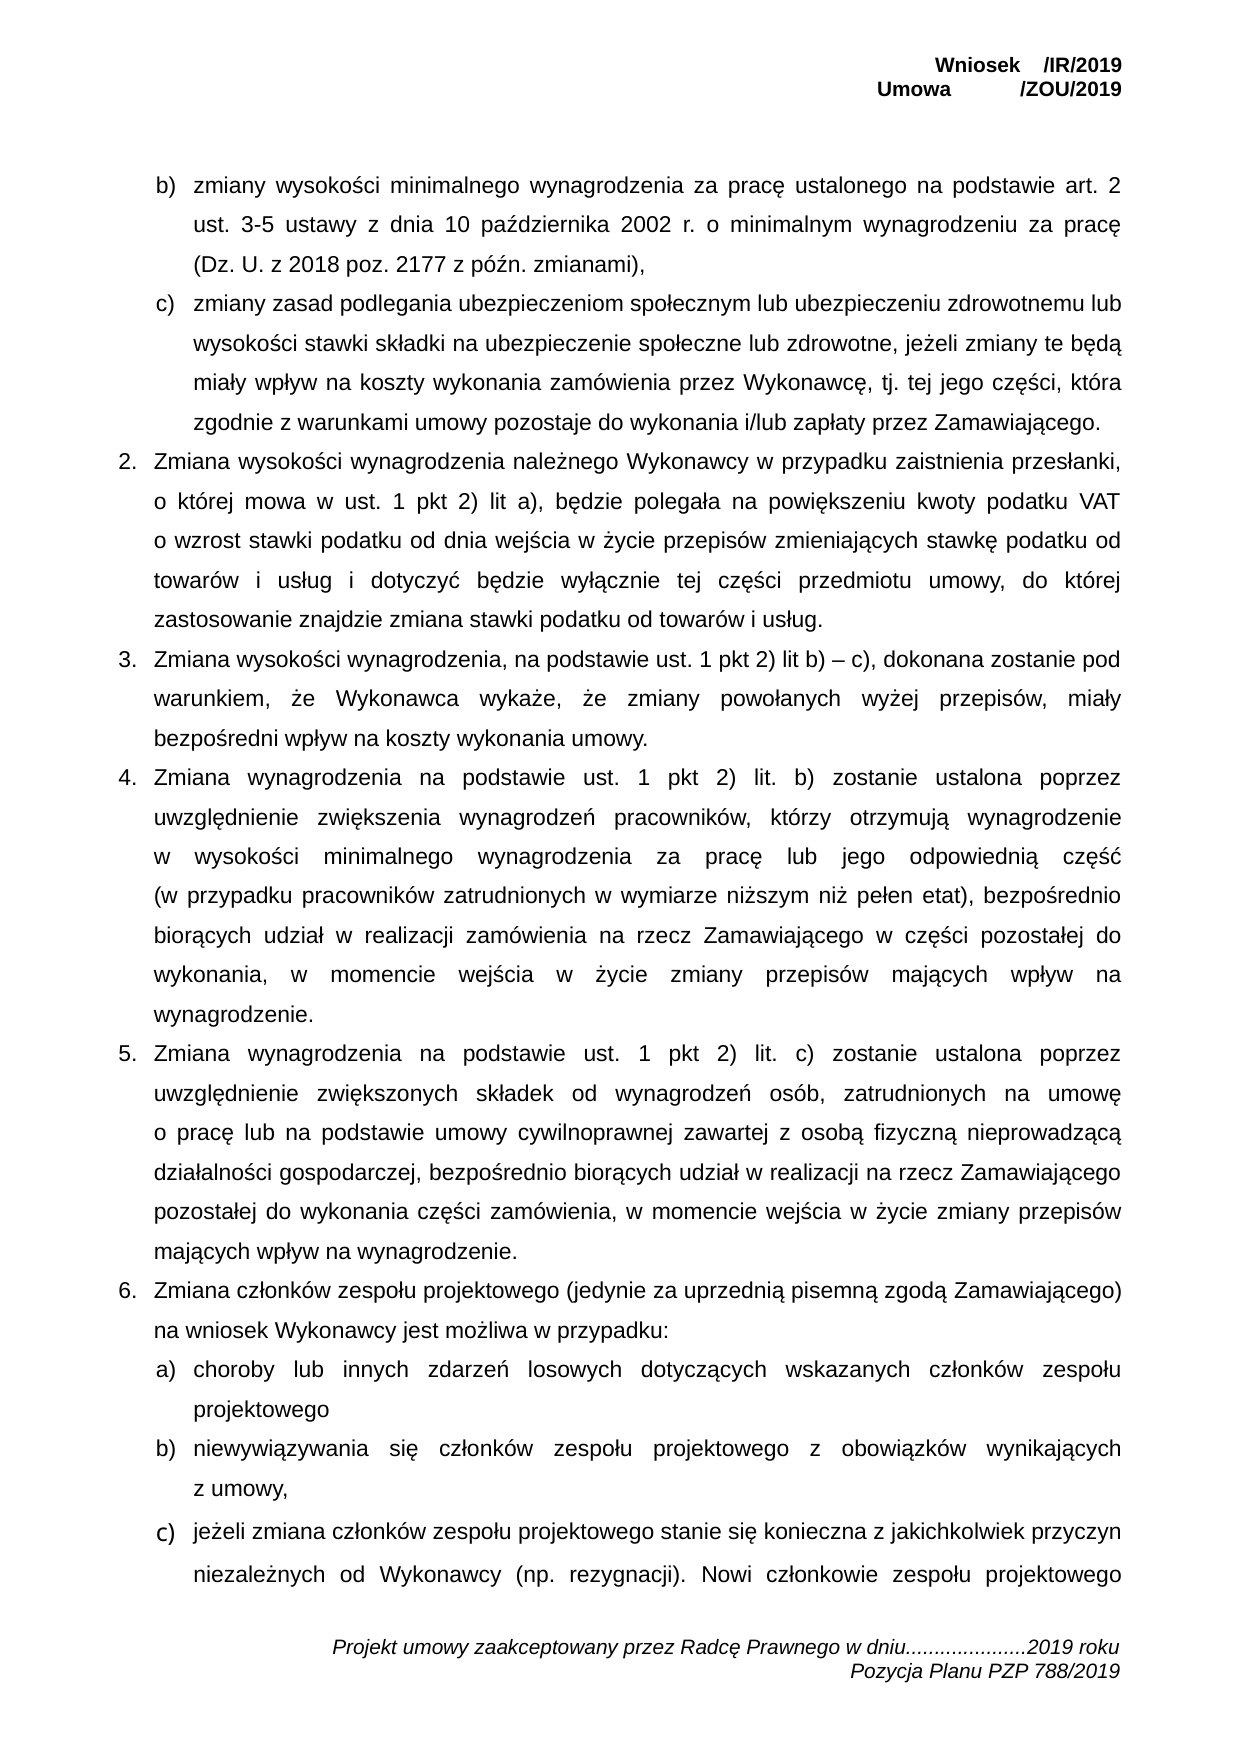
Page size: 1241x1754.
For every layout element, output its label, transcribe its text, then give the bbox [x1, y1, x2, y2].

list niewywiązywania się członków zespołu projektowego z obowiązków wynikających z umowy, [156, 1435, 1122, 1501]
list Zmiana wysokości wynagrodzenia należnego Wykonawcy w przypadku zaistnienia przesłanki, o której mowa w ust. 1 pkt 2) lit a), będzie polegała na powiększeniu kwoty podatku VAT o wzrost stawki podatku od dnia wejścia w życie przepisów zmieniających stawkę podatku od towarów i usług i dotyczyć będzie wyłącznie tej części przedmiotu umowy, do której zastosowanie znajdzie zmiana stawki podatku od towarów i usług. [118, 448, 1122, 632]
list jeżeli zmiana członków zespołu projektowego stanie się konieczna z jakichkolwiek przyczyn niezależnych od Wykonawcy (np. rezygnacji). Nowi członkowie zespołu projektowego [156, 1514, 1122, 1588]
list Zmiana wynagrodzenia na podstawie ust. 1 pkt 2) lit. b) zostanie ustalona poprzez uwzględnienie zwiększenia wynagrodzeń pracowników, którzy otrzymują wynagrodzenie w wysokości minimalnego wynagrodzenia za pracę lub jego odpowiednią część (w przypadku pracowników zatrudnionych w wymiarze niższym niż pełen etat), bezpośrednio biorących udział w realizacji zamówienia na rzecz Zamawiającego w części pozostałej do wykonania, w momencie wejścia w życie zmiany przepisów mających wpływ na wynagrodzenie. [118, 764, 1122, 1027]
list Zmiana wynagrodzenia na podstawie ust. 1 pkt 2) lit. c) zostanie ustalona poprzez uwzględnienie zwiększonych składek od wynagrodzeń osób, zatrudnionych na umowę o pracę lub na podstawie umowy cywilnoprawnej zawartej z osobą fizyczną nieprowadzącą działalności gospodarczej, bezpośrednio biorących udział w realizacji na rzecz Zamawiającego pozostałej do wykonania części zamówienia, w momencie wejścia w życie zmiany przepisów mających wpływ na wynagrodzenie. [118, 1040, 1122, 1264]
list Zmiana wysokości wynagrodzenia, na podstawie ust. 1 pkt 2) lit b) – c), dokonana zostanie pod warunkiem, że Wykonawca wykaże, że zmiany powołanych wyżej przepisów, miały bezpośredni wpływ na koszty wykonania umowy. [118, 646, 1122, 751]
list zmiany zasad podlegania ubezpieczeniom społecznym lub ubezpieczeniu zdrowotnemu lub wysokości stawki składki na ubezpieczenie społeczne lub zdrowotne, jeżeli zmiany te będą miały wpływ na koszty wykonania zamówienia przez Wykonawcę, tj. tej jego części, która zgodnie z warunkami umowy pozostaje do wykonania i/lub zapłaty przez Zamawiającego. [156, 290, 1122, 435]
list Zmiana członków zespołu projektowego (jedynie za uprzednią pisemną zgodą Zamawiającego) na wniosek Wykonawcy jest możliwa w przypadku: [118, 1277, 1122, 1343]
list choroby lub innych zdarzeń losowych dotyczących wskazanych członków zespołu projektowego [156, 1356, 1122, 1422]
list zmiany wysokości minimalnego wynagrodzenia za pracę ustalonego na podstawie art. 2 ust. 3-5 ustawy z dnia 10 października 2002 r. o minimalnym wynagrodzeniu za pracę (Dz. U. z 2018 poz. 2177 z późn. zmianami), [156, 172, 1122, 277]
